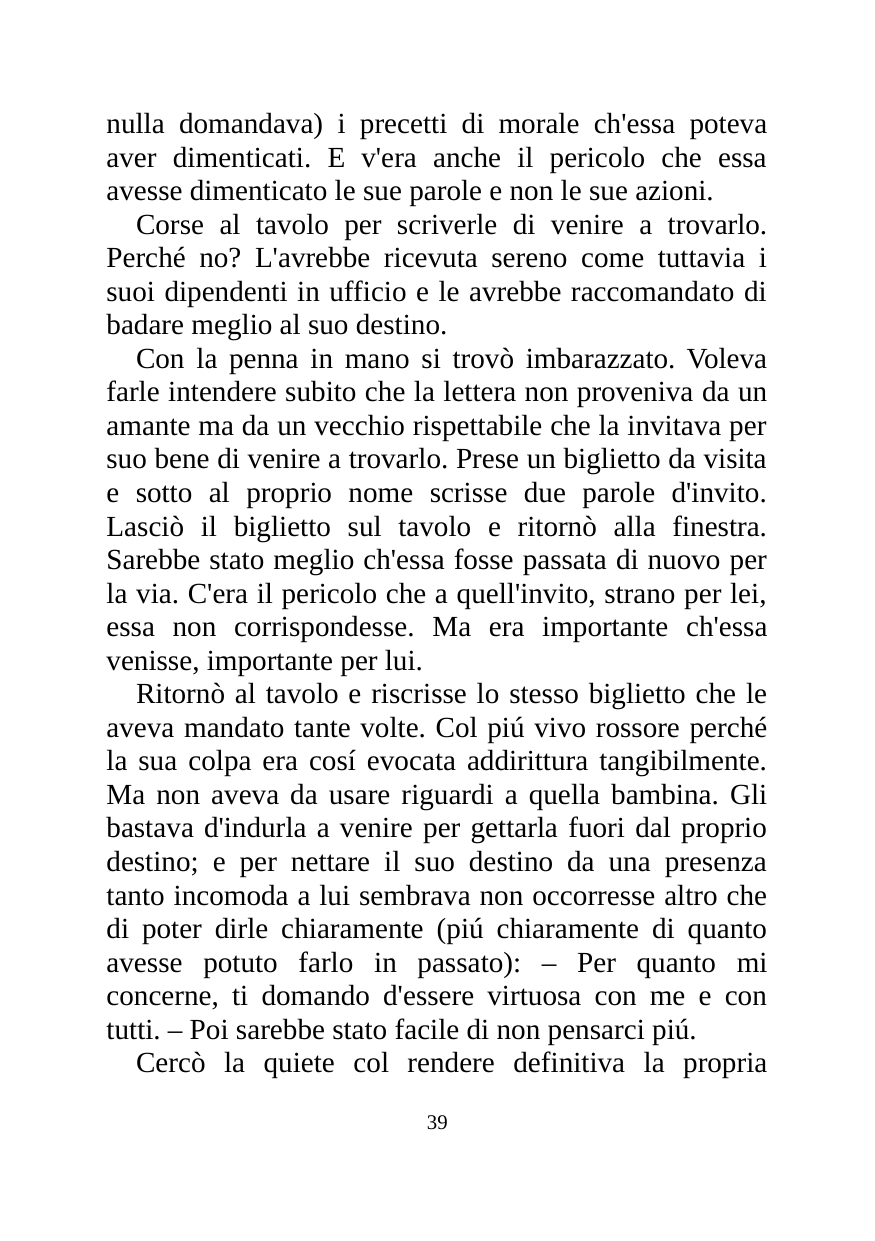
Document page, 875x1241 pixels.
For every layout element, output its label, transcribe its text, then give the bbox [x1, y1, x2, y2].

text nulla domandava) i precetti di morale ch'essa poteva aver dimenticati. E v'era anche il pericolo che essa avesse dimenticato le sue parole e non le sue azioni. [106, 106, 768, 207]
text Ritornò al tavolo e riscrisse lo stesso biglietto che le aveva mandato tante volte. Col piú vivo rossore perché la sua colpa era cosí evocata addirittura tangibilmente. Ma non aveva da usare riguardi a quella bambina. Gli bastava d'indurla a venire per gettarla fuori dal proprio destino; e per nettare il suo destino da una presenza tanto incomoda a lui sembrava non occorresse altro che di poter dirle chiaramente (piú chiaramente di quanto avesse potuto farlo in passato): – Per quanto mi concerne, ti domando d'essere virtuosa con me e con tutti. – Poi sarebbe stato facile di non pensarci piú. [106, 676, 768, 1045]
text Corse al tavolo per scriverle di venire a trovarlo. Perché no? L'avrebbe ricevuta sereno come tuttavia i suoi dipendenti in ufficio e le avrebbe raccomandato di badare meglio al suo destino. [106, 207, 768, 341]
text Con la penna in mano si trovò imbarazzato. Voleva farle intendere subito che la lettera non proveniva da un amante ma da un vecchio rispettabile che la invitava per suo bene di venire a trovarlo. Prese un biglietto da visita e sotto al proprio nome scrisse due parole d'invito. Lasciò il biglietto sul tavolo e ritornò alla finestra. Sarebbe stato meglio ch'essa fosse passata di nuovo per la via. C'era il pericolo che a quell'invito, strano per lei, essa non corrispondesse. Ma era importante ch'essa venisse, importante per lui. [106, 341, 768, 676]
text Cercò la quiete col rendere definitiva la propria [106, 1045, 768, 1079]
